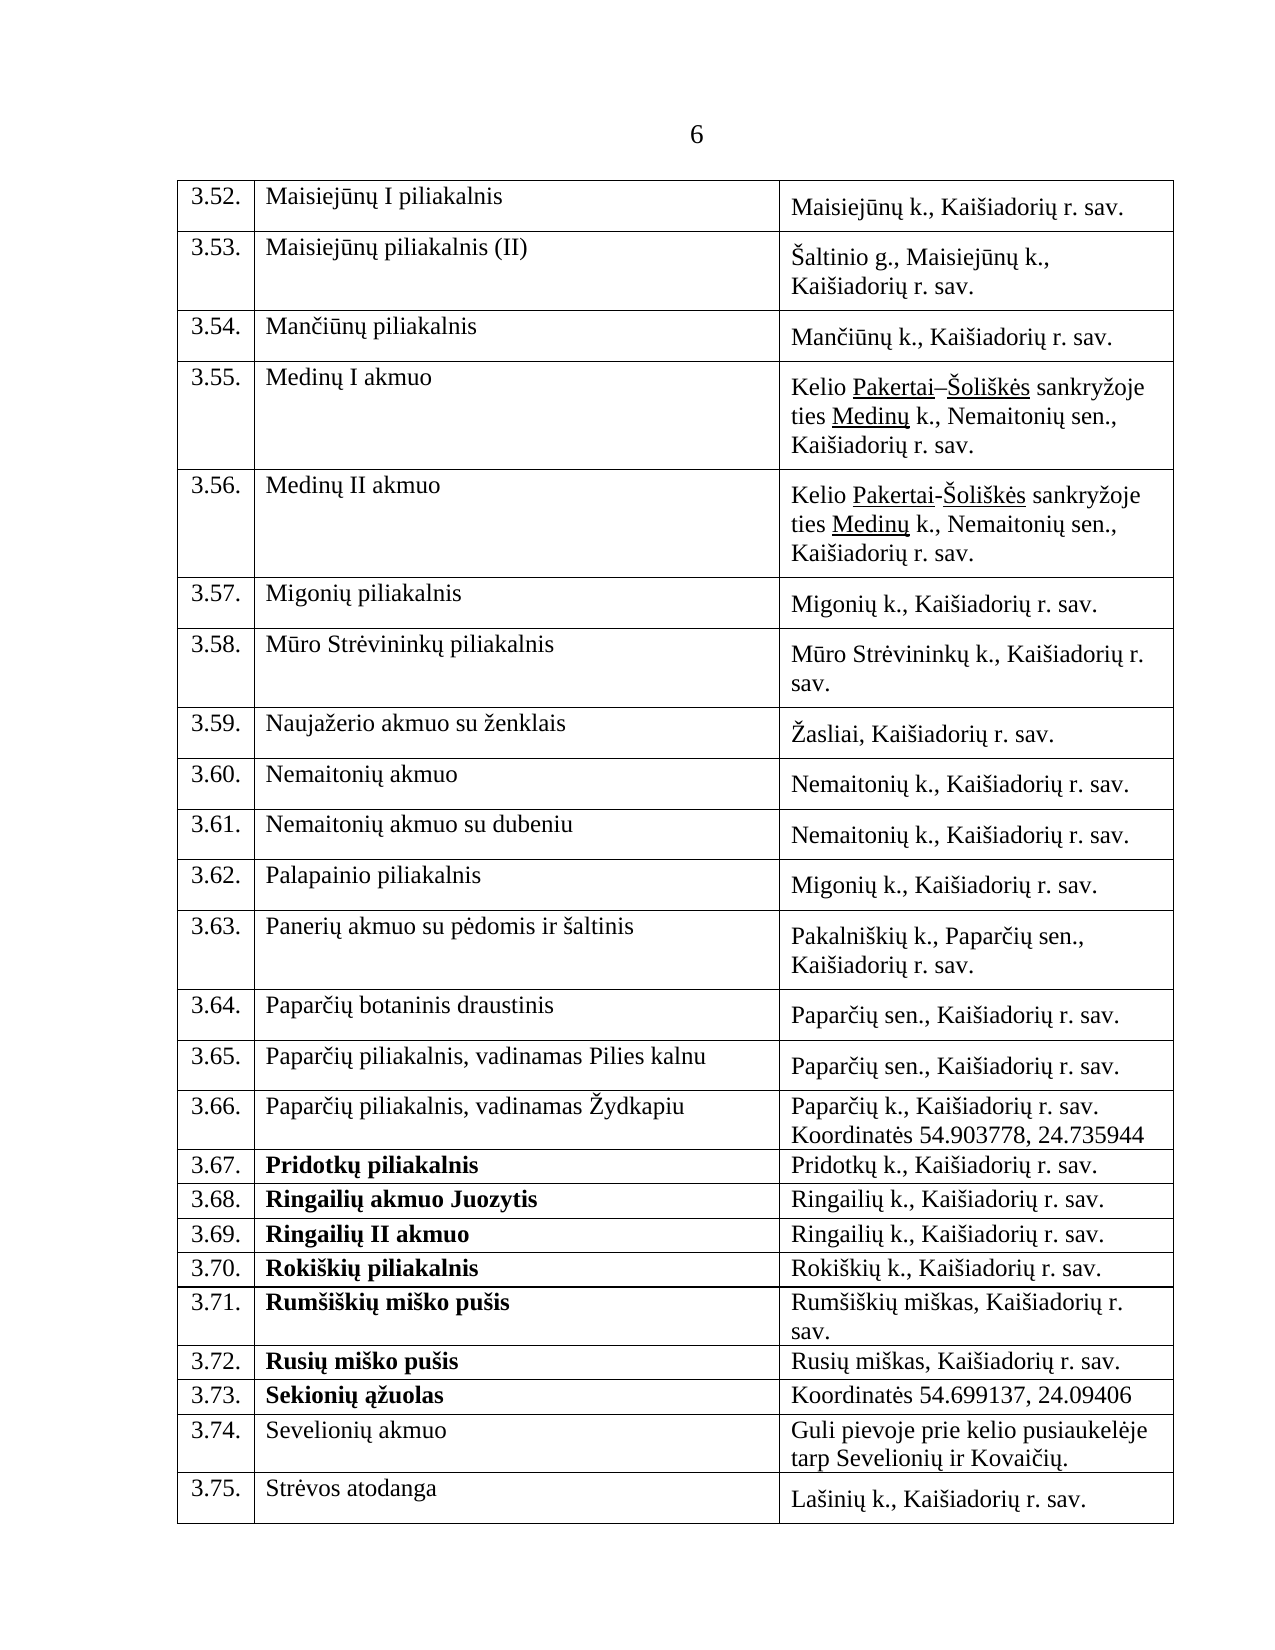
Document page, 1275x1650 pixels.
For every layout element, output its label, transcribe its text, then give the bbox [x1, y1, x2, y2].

table_cell Guli pievoje prie kelio pusiaukelėje tarp Sevelionių ir Kovaičių. [780, 1415, 1173, 1472]
table_cell 3.54. [178, 311, 254, 361]
table_cell Panerių akmuo su pėdomis ir šaltinis [255, 911, 779, 989]
table_cell Mančiūnų k., Kaišiadorių r. sav. [780, 311, 1173, 361]
table_cell Nemaitonių akmuo [255, 759, 779, 808]
table_cell Rumšiškių miško pušis [255, 1288, 779, 1345]
table_cell Koordinatės 54.699137, 24.09406 [780, 1380, 1173, 1414]
table_cell Medinų II akmuo [255, 470, 779, 577]
table_cell 3.73. [178, 1380, 254, 1414]
table_cell Mūro Strėvininkų piliakalnis [255, 629, 779, 707]
table_cell Medinų I akmuo [255, 362, 779, 469]
table_cell Sekionių ąžuolas [255, 1380, 779, 1414]
table_cell Migonių piliakalnis [255, 578, 779, 628]
table_cell 3.67. [178, 1150, 254, 1183]
table_cell 3.71. [178, 1288, 254, 1345]
table_cell 3.52. [178, 181, 254, 231]
table_cell 3.74. [178, 1415, 254, 1472]
table_cell 3.53. [178, 232, 254, 310]
table_cell Ringailių k., Kaišiadorių r. sav. [780, 1184, 1173, 1218]
table_cell Maisiejūnų piliakalnis (II) [255, 232, 779, 310]
table_cell Mančiūnų piliakalnis [255, 311, 779, 361]
table_cell Migonių k., Kaišiadorių r. sav. [780, 578, 1173, 628]
table_cell Lašinių k., Kaišiadorių r. sav. [780, 1473, 1173, 1523]
table_cell 3.59. [178, 708, 254, 758]
table_cell 3.70. [178, 1253, 254, 1286]
table_cell Paparčių botaninis draustinis [255, 990, 779, 1040]
table_cell 3.65. [178, 1041, 254, 1090]
table_cell 3.60. [178, 759, 254, 808]
table_cell 3.69. [178, 1219, 254, 1252]
table_cell 3.75. [178, 1473, 254, 1523]
table_cell 3.64. [178, 990, 254, 1040]
table_cell Ringailių akmuo Juozytis [255, 1184, 779, 1218]
table_cell 3.61. [178, 810, 254, 859]
table_cell 3.62. [178, 860, 254, 910]
table_cell Ringailių k., Kaišiadorių r. sav. [780, 1219, 1173, 1252]
table_cell Sevelionių akmuo [255, 1415, 779, 1472]
table_cell Paparčių piliakalnis, vadinamas Pilies kalnu [255, 1041, 779, 1090]
table_cell Naujažerio akmuo su ženklais [255, 708, 779, 758]
table_cell Nemaitonių k., Kaišiadorių r. sav. [780, 810, 1173, 859]
table_cell Kelio Pakertai–Šoliškės sankryžoje ties Medinų k., Nemaitonių sen., Kaišiadorių r. sav. [780, 362, 1173, 469]
table_cell Strėvos atodanga [255, 1473, 779, 1523]
table_cell 3.68. [178, 1184, 254, 1218]
table_cell 3.72. [178, 1346, 254, 1379]
table_cell Paparčių k., Kaišiadorių r. sav. Koordinatės 54.903778, 24.735944 [780, 1091, 1173, 1149]
table_cell Rumšiškių miškas, Kaišiadorių r. sav. [780, 1288, 1173, 1345]
table_cell Paparčių piliakalnis, vadinamas Žydkapiu [255, 1091, 779, 1149]
table_cell Rokiškių k., Kaišiadorių r. sav. [780, 1253, 1173, 1286]
table_cell 3.56. [178, 470, 254, 577]
table_cell 3.57. [178, 578, 254, 628]
table_cell Pridotkų k., Kaišiadorių r. sav. [780, 1150, 1173, 1183]
table_cell Žasliai, Kaišiadorių r. sav. [780, 708, 1173, 758]
table_cell Maisiejūnų k., Kaišiadorių r. sav. [780, 181, 1173, 231]
table_cell Palapainio piliakalnis [255, 860, 779, 910]
table_cell 3.55. [178, 362, 254, 469]
table_cell Pridotkų piliakalnis [255, 1150, 779, 1183]
table_cell Nemaitonių k., Kaišiadorių r. sav. [780, 759, 1173, 808]
table_cell Paparčių sen., Kaišiadorių r. sav. [780, 1041, 1173, 1090]
table_cell 3.66. [178, 1091, 254, 1149]
table_cell Paparčių sen., Kaišiadorių r. sav. [780, 990, 1173, 1040]
table_cell Rusių miško pušis [255, 1346, 779, 1379]
table_cell 3.63. [178, 911, 254, 989]
table_cell Nemaitonių akmuo su dubeniu [255, 810, 779, 859]
table_cell Migonių k., Kaišiadorių r. sav. [780, 860, 1173, 910]
table_cell Maisiejūnų I piliakalnis [255, 181, 779, 231]
table_cell Ringailių II akmuo [255, 1219, 779, 1252]
table_cell Kelio Pakertai-Šoliškės sankryžoje ties Medinų k., Nemaitonių sen., Kaišiadorių r. sav. [780, 470, 1173, 577]
table_cell Rokiškių piliakalnis [255, 1253, 779, 1286]
table_cell Mūro Strėvininkų k., Kaišiadorių r. sav. [780, 629, 1173, 707]
table_cell 3.58. [178, 629, 254, 707]
table_cell Rusių miškas, Kaišiadorių r. sav. [780, 1346, 1173, 1379]
table_cell Šaltinio g., Maisiejūnų k., Kaišiadorių r. sav. [780, 232, 1173, 310]
table_cell Pakalniškių k., Paparčių sen., Kaišiadorių r. sav. [780, 911, 1173, 989]
